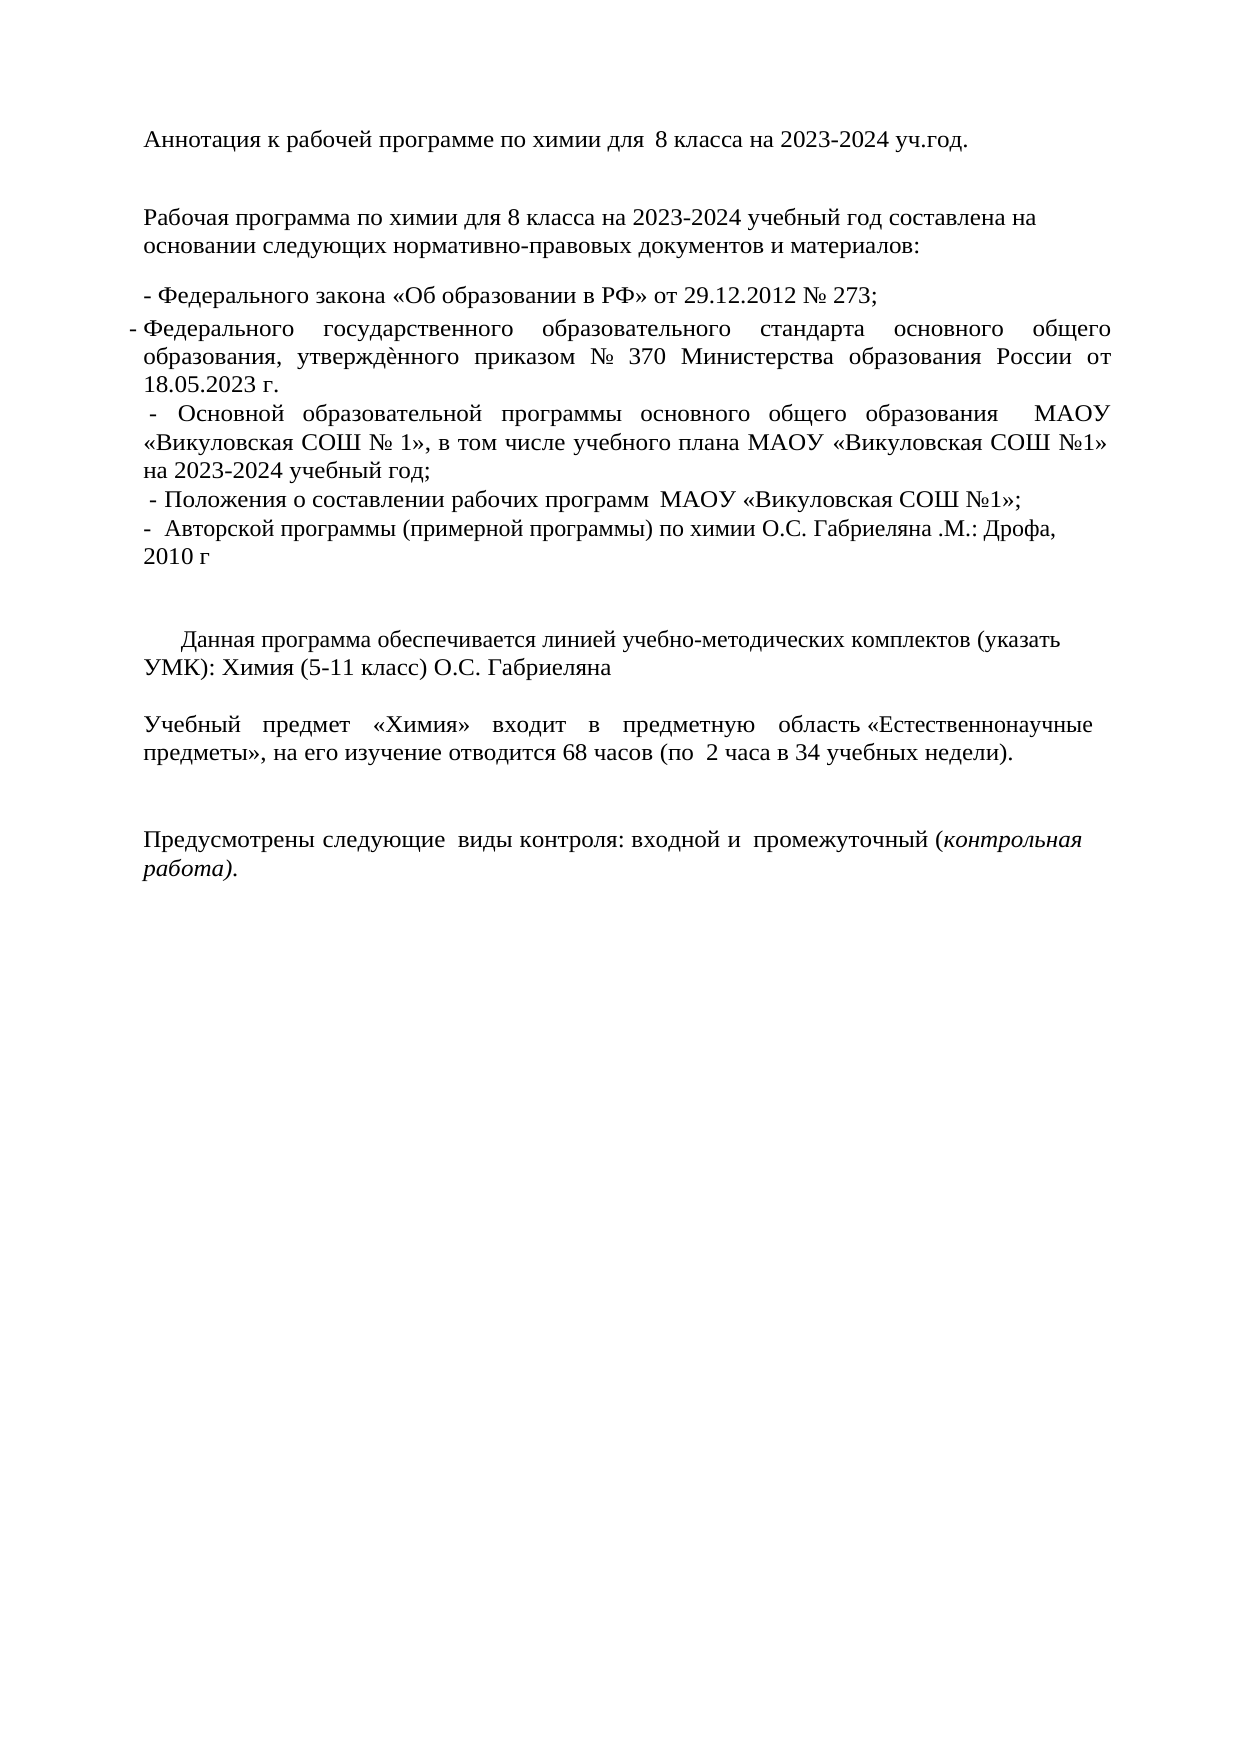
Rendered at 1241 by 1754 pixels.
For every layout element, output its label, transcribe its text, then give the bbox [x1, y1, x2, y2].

list Основной образовательной программы основного общего образования МАОУ [149, 399, 1122, 426]
text - Федерального закона «Об образовании в РФ» от 29.12.2012 № 273; [143, 281, 1122, 309]
list Положения о составлении рабочих программ МАОУ «Викуловская СОШ №1»; [149, 485, 1122, 512]
text Аннотация к рабочей программе по химии для 8 класса на 2023-2024 уч.год. [143, 125, 1122, 153]
list Федерального государственного образовательного стандарта основного общего образования, утверждѐнного приказом № 370 Министерства образования России от 18.05.2023 г. [129, 314, 1111, 398]
list Авторской программы (примерной программы) по химии О.С. Габриеляна .М.: Дрофа, 2010 г [143, 514, 1084, 570]
text Данная программа обеспечивается линией учебно-методических комплектов (указать УМК): Химия (5-11 класс) О.С. Габриеляна [143, 625, 1121, 681]
text «Викуловская СОШ № 1», в том числе учебного плана МАОУ «Викуловская СОШ №1» на 2023-2024 учебный год; [143, 428, 1121, 484]
text Предусмотрены следующие виды контроля: входной и промежуточный (контрольная работа). [143, 824, 1121, 881]
text Рабочая программа по химии для 8 класса на 2023-2024 учебный год составлена на основании следующих нормативно-правовых документов и материалов: [143, 203, 1121, 258]
text Учебный предмет «Химия» входит в предметную область «Естественнонаучные предметы», на его изучение отводится 68 часов (по 2 часа в 34 учебных недели). [143, 710, 1108, 766]
